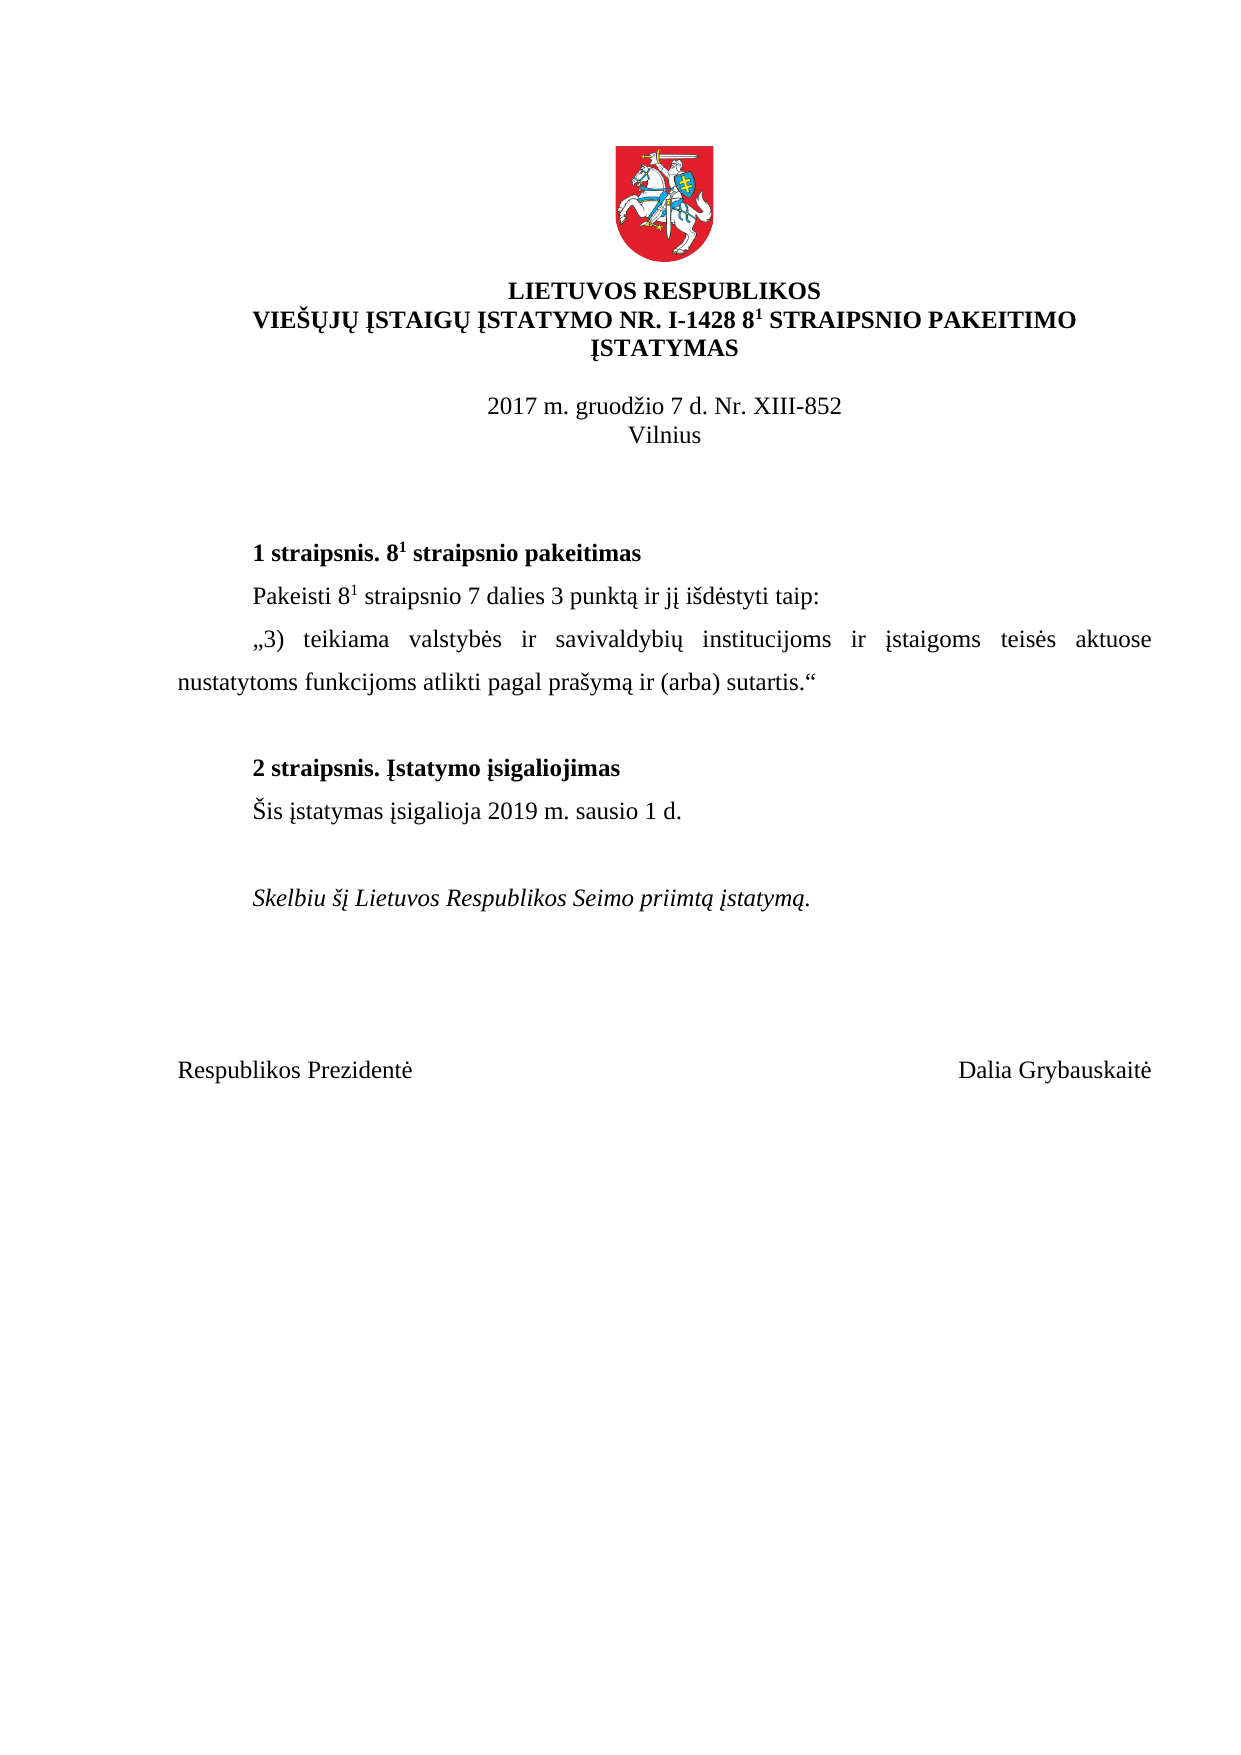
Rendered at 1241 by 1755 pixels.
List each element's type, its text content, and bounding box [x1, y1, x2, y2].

text Skelbiu šį Lietuvos Respublikos Seimo priimtą įstatymą. [177, 883, 1152, 911]
text 2 straipsnis. Įstatymo įsigaliojimas [177, 753, 1152, 782]
text ĮSTATYMAS [177, 333, 1152, 362]
text 2017 m. gruodžio 7 d. Nr. XIII-852 [177, 391, 1152, 420]
text Respublikos Prezidentė Dalia Grybauskaitė [177, 1055, 1152, 1084]
text Šis įstatymas įsigalioja 2019 m. sausio 1 d. [177, 796, 1152, 825]
text Pakeisti 81 straipsnio 7 dalies 3 punktą ir jį išdėstyti taip: [177, 581, 1152, 609]
text „3) teikiama valstybės ir savivaldybių institucijoms ir įstaigoms teisės aktuose nustatytoms funkcijoms atlikti pagal prašymą ir (arba) sutartis.“ [177, 624, 1152, 696]
text Vilnius [177, 420, 1152, 448]
text LIETUVOS RESPUBLIKOS [177, 276, 1152, 305]
text 1 straipsnis. 81 straipsnio pakeitimas [177, 538, 1152, 566]
text VIEŠŲJŲ ĮSTAIGŲ ĮSTATYMO NR. I-1428 81 STRAIPSNIO PAKEITIMO [177, 305, 1152, 333]
